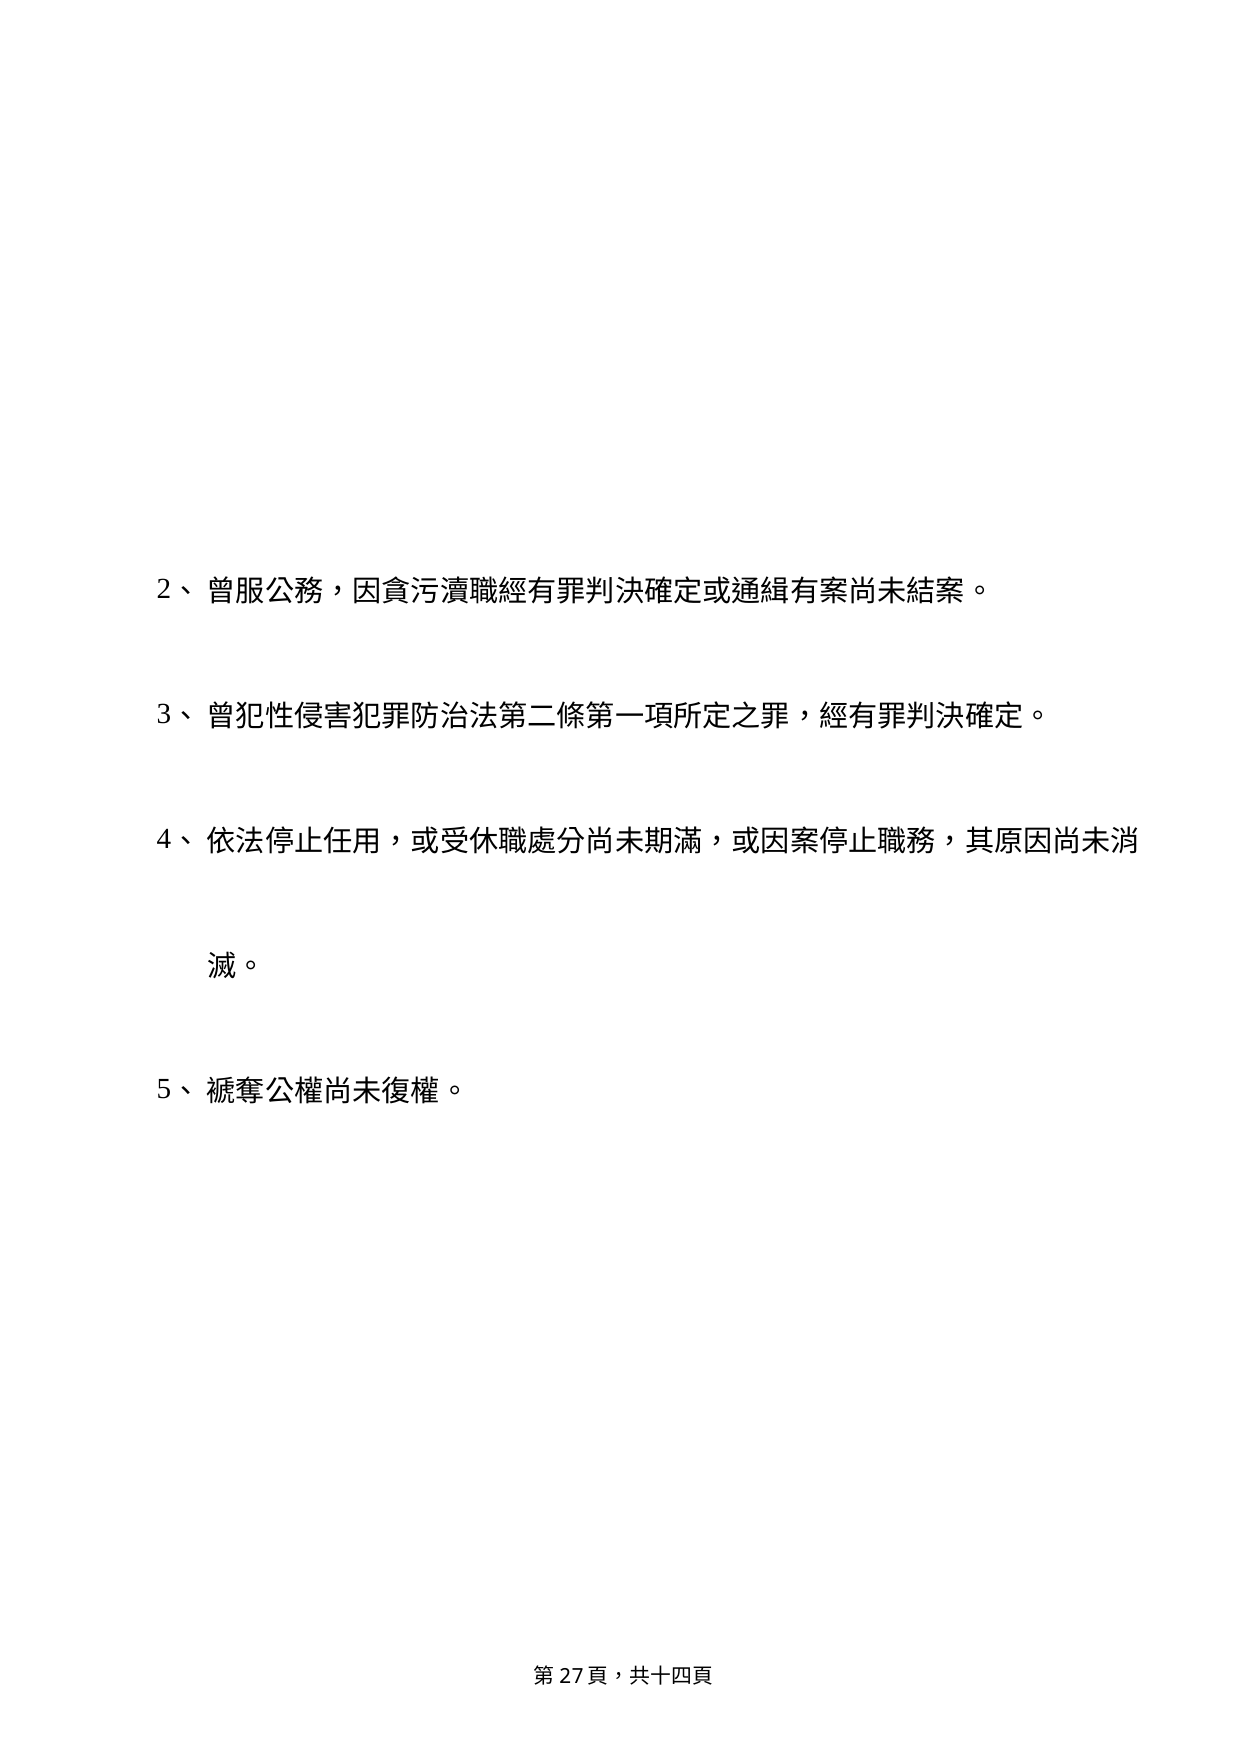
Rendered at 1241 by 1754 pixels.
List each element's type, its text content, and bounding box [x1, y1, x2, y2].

list 曾犯性侵害犯罪防治法第二條第一項所定之罪，經有罪判決確定。 [156, 672, 1140, 734]
list 依法停止任用，或受休職處分尚未期滿，或因案停止職務，其原因尚未消 [156, 797, 1140, 859]
list 曾服公務，因貪污瀆職經有罪判決確定或通緝有案尚未結案。 [156, 547, 1140, 609]
list 褫奪公權尚未復權。 [156, 1047, 1140, 1109]
text 滅。 [156, 922, 1140, 984]
